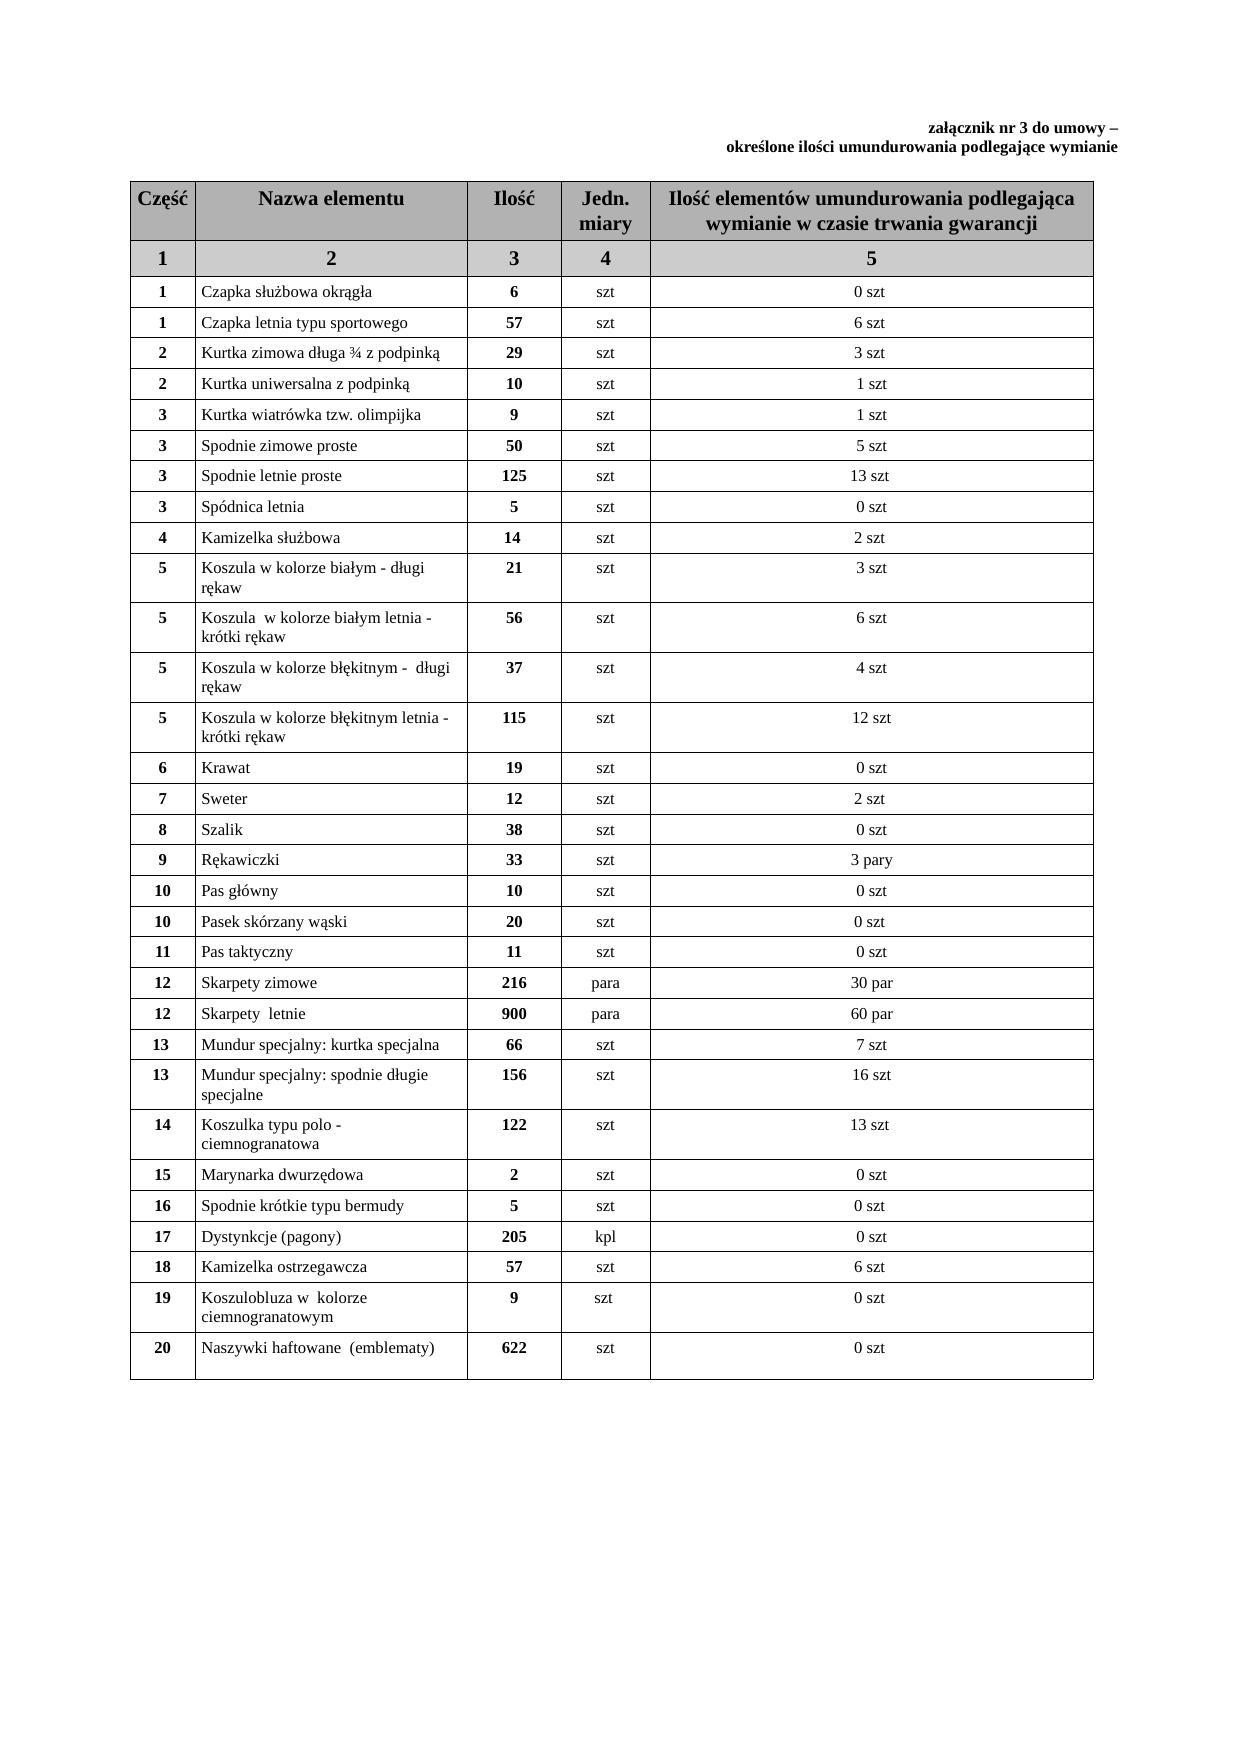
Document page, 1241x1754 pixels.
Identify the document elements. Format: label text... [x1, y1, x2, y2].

table_cell Spodnie krótkie typu bermudy [196, 1191, 467, 1221]
table_cell Kamizelka ostrzegawcza [196, 1252, 467, 1282]
table_cell szt [562, 277, 650, 307]
table_cell 13 szt [651, 461, 1093, 491]
table_cell 0 szt [651, 753, 1093, 783]
table_cell 205 [468, 1222, 561, 1251]
table_cell 19 [131, 1283, 195, 1332]
table_header Jedn. miary [562, 182, 650, 240]
table_cell 6 [468, 277, 561, 307]
table_cell Koszula w kolorze białym letnia - krótki rękaw [196, 603, 467, 652]
table_cell 0 szt [651, 1191, 1093, 1221]
table_cell 2 [468, 1160, 561, 1190]
table_cell szt [562, 400, 650, 429]
table_cell 5 [468, 492, 561, 522]
table_cell 66 [468, 1030, 561, 1059]
table_cell Koszulka typu polo - ciemnogranatowa [196, 1110, 467, 1159]
table_cell Pas główny [196, 876, 467, 906]
table_cell szt [562, 784, 650, 813]
table_cell szt [562, 1110, 650, 1159]
table_cell Koszula w kolorze białym - długi rękaw [196, 554, 467, 602]
table_cell szt [562, 523, 650, 552]
table_cell 900 [468, 999, 561, 1028]
table_cell Spodnie letnie proste [196, 461, 467, 491]
table_cell 3 [131, 400, 195, 429]
table_cell 3 [131, 461, 195, 491]
table_cell 622 [468, 1333, 561, 1378]
table_cell 5 [131, 603, 195, 652]
table_cell Czapka służbowa okrągła [196, 277, 467, 307]
table_cell 1 [131, 277, 195, 307]
table_cell 18 [131, 1252, 195, 1282]
table_cell 5 szt [651, 431, 1093, 460]
table_cell szt [562, 815, 650, 844]
table_cell 37 [468, 653, 561, 702]
table_cell 11 [131, 937, 195, 967]
table_cell 30 par [651, 968, 1093, 998]
table_cell 9 [131, 845, 195, 875]
table_cell Naszywki haftowane (emblematy) [196, 1333, 467, 1378]
table_cell szt [562, 876, 650, 906]
table_cell Koszula w kolorze błękitnym - długi rękaw [196, 653, 467, 702]
table_cell Skarpety letnie [196, 999, 467, 1028]
table_cell 12 szt [651, 703, 1093, 752]
table_cell 4 [131, 523, 195, 552]
table_cell 12 [131, 999, 195, 1028]
table_cell 216 [468, 968, 561, 998]
table_cell Koszulobluza w kolorze ciemnogranatowym [196, 1283, 467, 1332]
table_cell Krawat [196, 753, 467, 783]
table_header Część [131, 182, 195, 240]
table_header Ilość [468, 182, 561, 240]
table_cell szt [562, 369, 650, 399]
table_cell 0 szt [651, 937, 1093, 967]
table_cell 2 szt [651, 523, 1093, 552]
table_cell 0 szt [651, 1160, 1093, 1190]
table_cell szt [562, 338, 650, 368]
table_cell Sweter [196, 784, 467, 813]
table_cell 5 [468, 1191, 561, 1221]
table_cell Mundur specjalny: kurtka specjalna [196, 1030, 467, 1059]
table_cell Mundur specjalny: spodnie długie specjalne [196, 1060, 467, 1109]
table_cell 56 [468, 603, 561, 652]
table_cell 38 [468, 815, 561, 844]
table_cell szt [562, 461, 650, 491]
table_cell 60 par [651, 999, 1093, 1028]
table_cell 16 szt [651, 1060, 1093, 1109]
table_cell Szalik [196, 815, 467, 844]
table_cell 0 szt [651, 277, 1093, 307]
table_cell szt [562, 653, 650, 702]
table_cell 12 [131, 968, 195, 998]
table_cell 1 [131, 308, 195, 337]
table_cell Dystynkcje (pagony) [196, 1222, 467, 1251]
table_cell 6 szt [651, 1252, 1093, 1282]
table_cell para [562, 968, 650, 998]
table_cell 10 [131, 907, 195, 936]
table_cell 156 [468, 1060, 561, 1109]
table_cell 0 szt [651, 876, 1093, 906]
table_cell szt [562, 554, 650, 602]
table_cell szt [562, 603, 650, 652]
table_cell Marynarka dwurzędowa [196, 1160, 467, 1190]
table_cell 20 [468, 907, 561, 936]
table_cell szt [562, 753, 650, 783]
table_cell 9 [468, 400, 561, 429]
table_cell Kurtka uniwersalna z podpinką [196, 369, 467, 399]
table_cell 3 pary [651, 845, 1093, 875]
table_header Ilość elementów umundurowania podlegająca wymianie w czasie trwania gwarancji [651, 182, 1093, 240]
table_cell 115 [468, 703, 561, 752]
table_cell 125 [468, 461, 561, 491]
table_cell 3 szt [651, 554, 1093, 602]
table_cell 14 [468, 523, 561, 552]
table_cell 3 szt [651, 338, 1093, 368]
table_cell kpl [562, 1222, 650, 1251]
table_cell 57 [468, 308, 561, 337]
table_cell Czapka letnia typu sportowego [196, 308, 467, 337]
table_cell Kurtka wiatrówka tzw. olimpijka [196, 400, 467, 429]
table_cell 13 szt [651, 1110, 1093, 1159]
table_cell 0 szt [651, 815, 1093, 844]
table_cell Skarpety zimowe [196, 968, 467, 998]
table_cell 0 szt [651, 1222, 1093, 1251]
table_cell szt [562, 703, 650, 752]
table_cell 2 [131, 338, 195, 368]
table_cell szt [562, 937, 650, 967]
table_cell szt [562, 1333, 650, 1378]
table_cell 1 szt [651, 369, 1093, 399]
table_cell szt [562, 1252, 650, 1282]
table_cell 0 szt [651, 907, 1093, 936]
table_cell 4 [562, 241, 650, 276]
table_cell 11 [468, 937, 561, 967]
table_cell 29 [468, 338, 561, 368]
table_cell 21 [468, 554, 561, 602]
table_cell 19 [468, 753, 561, 783]
table_cell 4 szt [651, 653, 1093, 702]
table_header Nazwa elementu [196, 182, 467, 240]
table_cell 33 [468, 845, 561, 875]
table_cell 2 [131, 369, 195, 399]
table_cell Spodnie zimowe proste [196, 431, 467, 460]
table_cell 10 [468, 876, 561, 906]
table_cell 8 [131, 815, 195, 844]
table_cell szt [562, 907, 650, 936]
table_cell 6 szt [651, 308, 1093, 337]
table_cell szt [562, 1283, 650, 1332]
table_cell 10 [468, 369, 561, 399]
text określone ilości umundurowania podlegające wymianie [118, 137, 1122, 156]
table_cell szt [562, 1160, 650, 1190]
table_cell 1 [131, 241, 195, 276]
table_cell 3 [131, 492, 195, 522]
table_cell szt [562, 308, 650, 337]
text załącznik nr 3 do umowy – [118, 118, 1122, 137]
table_cell 6 [131, 753, 195, 783]
table_cell Kamizelka służbowa [196, 523, 467, 552]
table_cell 12 [468, 784, 561, 813]
table_cell 2 [196, 241, 467, 276]
table_cell 6 szt [651, 603, 1093, 652]
table_cell 5 [651, 241, 1093, 276]
table_cell 3 [468, 241, 561, 276]
table_cell 7 szt [651, 1030, 1093, 1059]
table_cell 0 szt [651, 1333, 1093, 1378]
table_cell szt [562, 492, 650, 522]
table_cell 13 [131, 1030, 195, 1059]
table_cell Pas taktyczny [196, 937, 467, 967]
table_cell Pasek skórzany wąski [196, 907, 467, 936]
table_cell szt [562, 431, 650, 460]
table_cell szt [562, 1030, 650, 1059]
table_cell 20 [131, 1333, 195, 1378]
table_cell 17 [131, 1222, 195, 1251]
table_cell 10 [131, 876, 195, 906]
table_cell 7 [131, 784, 195, 813]
table_cell Spódnica letnia [196, 492, 467, 522]
table_cell 3 [131, 431, 195, 460]
table_cell 5 [131, 653, 195, 702]
table_cell 5 [131, 554, 195, 602]
table_cell szt [562, 1191, 650, 1221]
table_cell 122 [468, 1110, 561, 1159]
table_cell para [562, 999, 650, 1028]
table_cell szt [562, 845, 650, 875]
table_cell 1 szt [651, 400, 1093, 429]
table_cell Koszula w kolorze błękitnym letnia - krótki rękaw [196, 703, 467, 752]
table_cell 0 szt [651, 492, 1093, 522]
table_cell 15 [131, 1160, 195, 1190]
table_cell Kurtka zimowa długa ¾ z podpinką [196, 338, 467, 368]
table_cell 57 [468, 1252, 561, 1282]
table_cell Rękawiczki [196, 845, 467, 875]
table_cell 2 szt [651, 784, 1093, 813]
table_cell 9 [468, 1283, 561, 1332]
table_cell 5 [131, 703, 195, 752]
table_cell szt [562, 1060, 650, 1109]
table_cell 0 szt [651, 1283, 1093, 1332]
table_cell 14 [131, 1110, 195, 1159]
table_cell 50 [468, 431, 561, 460]
table_cell 16 [131, 1191, 195, 1221]
table_cell 13 [131, 1060, 195, 1109]
